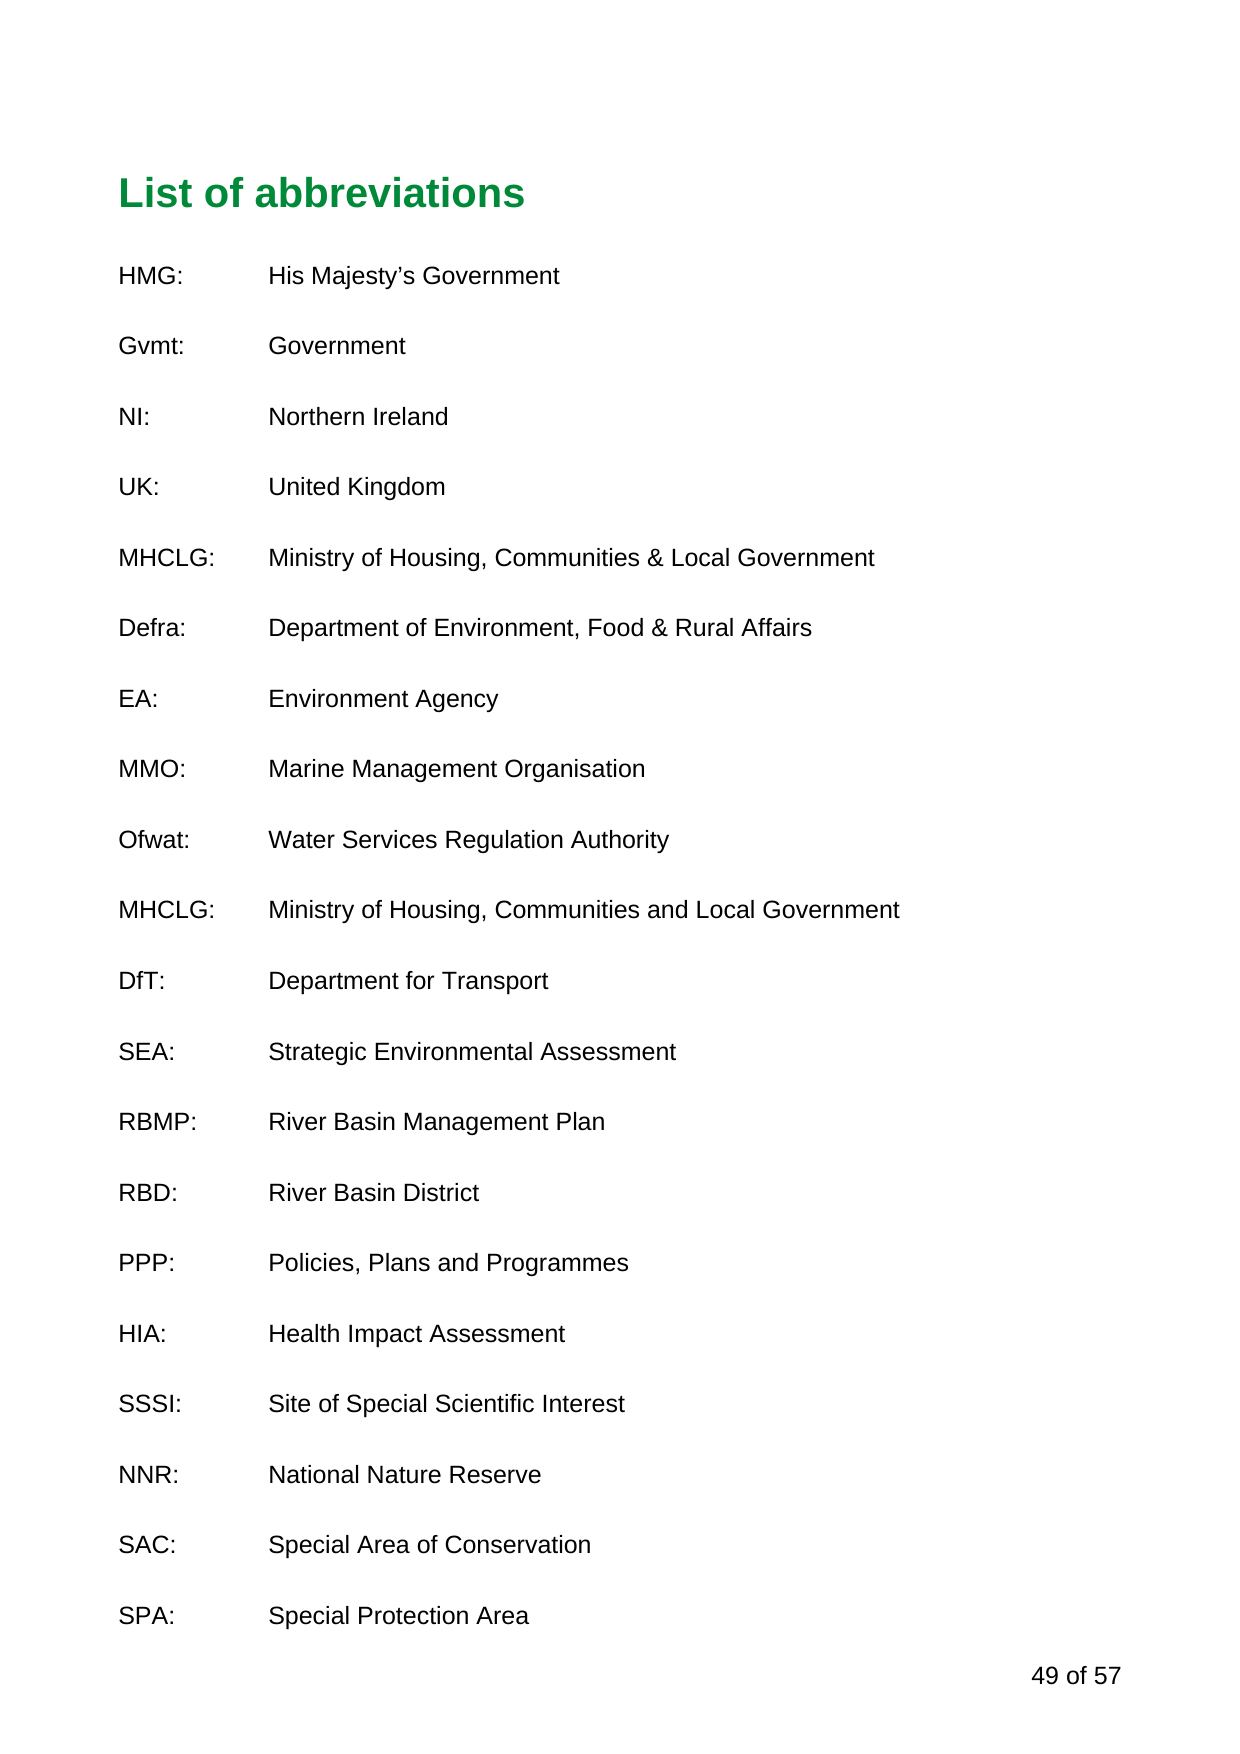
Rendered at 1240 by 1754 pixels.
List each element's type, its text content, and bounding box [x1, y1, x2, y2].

text SAC: Special Area of Conservation [118, 1530, 1121, 1559]
text HIA: Health Impact Assessment [118, 1318, 1121, 1347]
text MHCLG: Ministry of Housing, Communities & Local Government [118, 543, 1121, 572]
text NNR: National Nature Reserve [118, 1459, 1121, 1488]
text Ofwat: Water Services Regulation Authority [118, 825, 1121, 854]
text DfT: Department for Transport [118, 966, 1121, 995]
text MHCLG: Ministry of Housing, Communities and Local Government [118, 895, 1121, 924]
text EA: Environment Agency [118, 684, 1121, 713]
text SEA: Strategic Environmental Assessment [118, 1036, 1121, 1065]
text UK: United Kingdom [118, 472, 1121, 501]
text Defra: Department of Environment, Food & Rural Affairs [118, 613, 1121, 642]
subtitle List of abbreviations [118, 168, 1121, 216]
text SSSI: Site of Special Scientific Interest [118, 1389, 1121, 1418]
text Gvmt: Government [118, 331, 1121, 360]
text PPP: Policies, Plans and Programmes [118, 1248, 1121, 1277]
text RBMP: River Basin Management Plan [118, 1107, 1121, 1136]
text MMO: Marine Management Organisation [118, 754, 1121, 783]
text RBD: River Basin District [118, 1177, 1121, 1206]
text NI: Northern Ireland [118, 402, 1121, 431]
text SPA: Special Protection Area [118, 1601, 1121, 1629]
text HMG: His Majesty’s Government [118, 261, 1121, 289]
